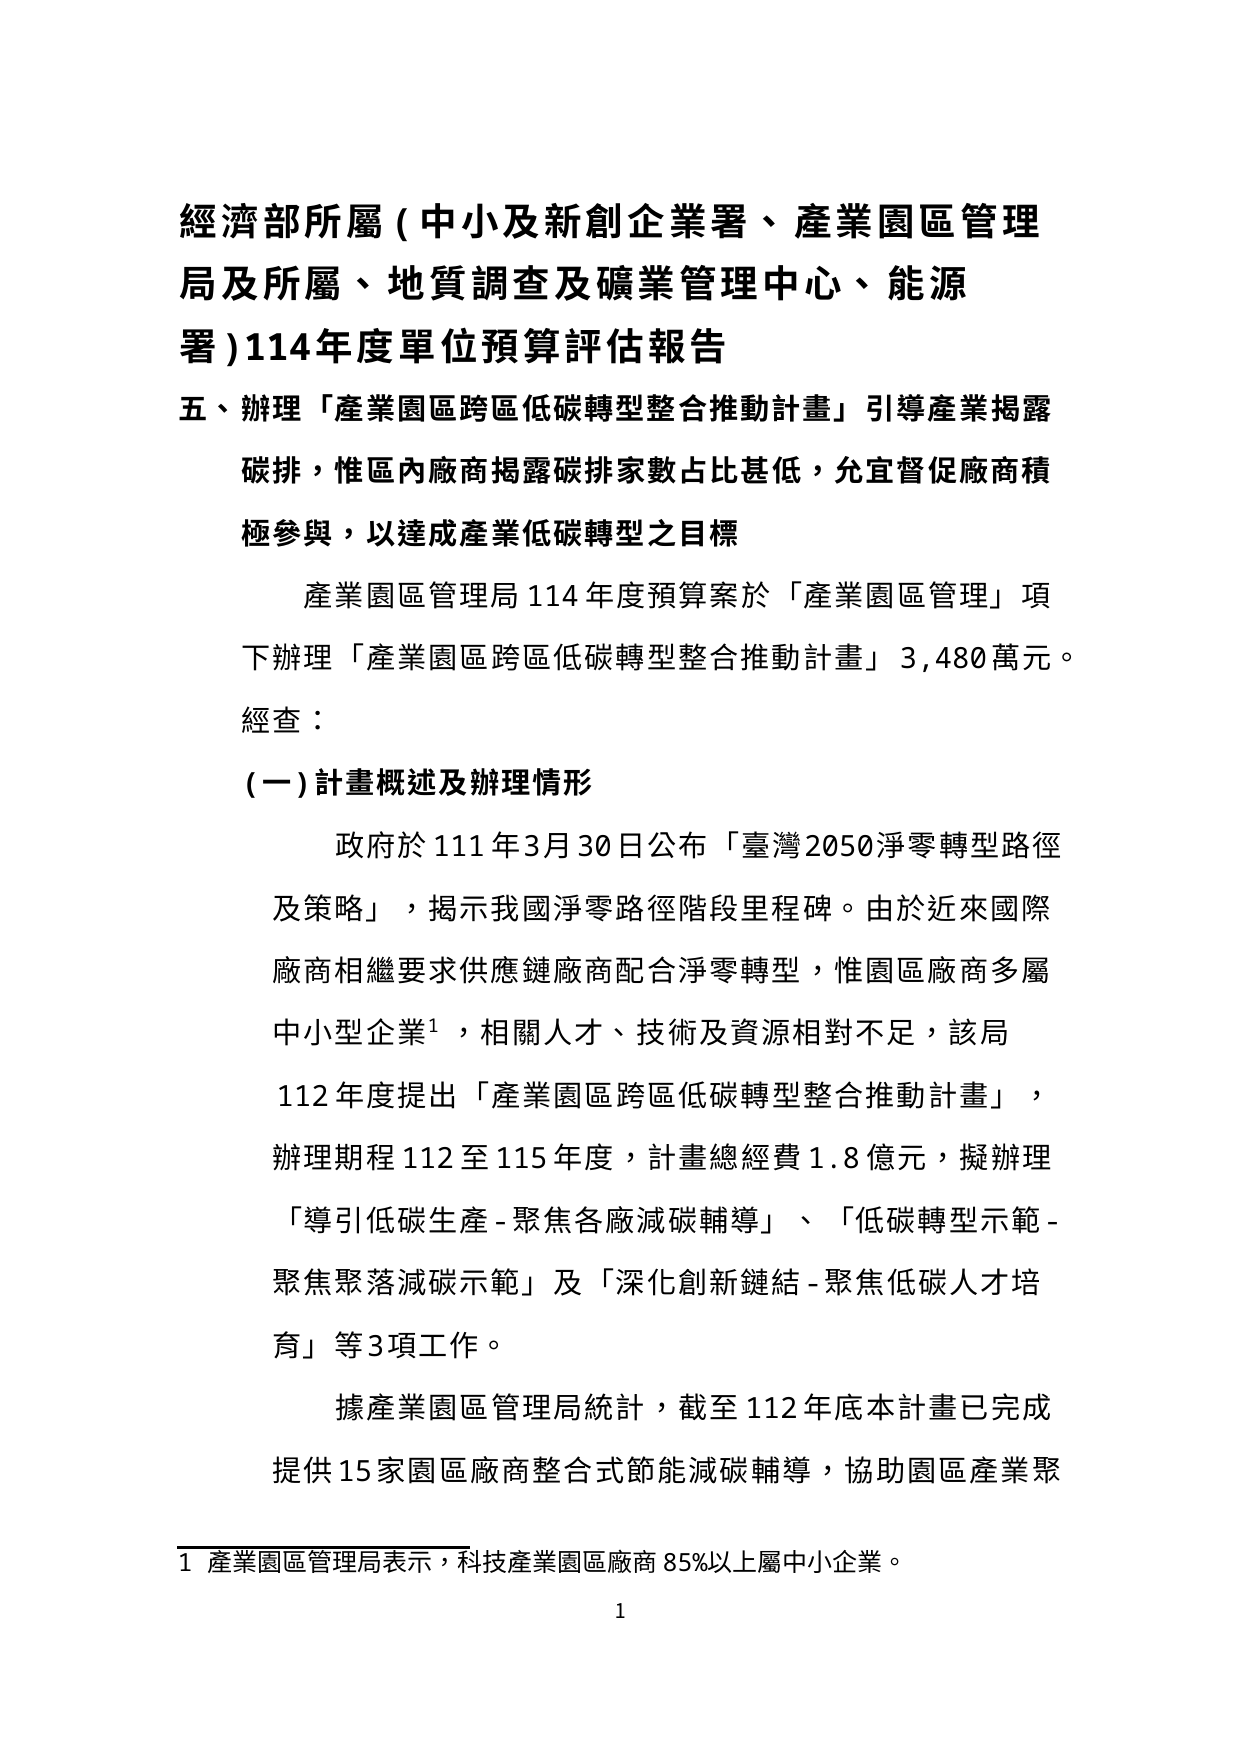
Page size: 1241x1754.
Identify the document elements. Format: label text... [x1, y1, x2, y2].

text (一)計畫概述及辦理情形 [236, 740, 1063, 802]
text 產業園區管理局114年度預算案於「產業園區管理」項下辦理「產業園區跨區低碳轉型整合推動計畫」3,480萬元。經查： [236, 552, 1063, 740]
text 政府於111年3月30日公布「臺灣2050淨零轉型路徑及策略」，揭示我國淨零路徑階段里程碑。由於近來國際廠商相繼要求供應鏈廠商配合淨零轉型，惟園區廠商多屬中小型企業，相關人才、技術及資源相對不足，該局112年度提出「產業園區跨區低碳轉型整合推動計畫」，辦理期程112至115年度，計畫總經費1.8億元，擬辦理「導引低碳生產-聚焦各廠減碳輔導」、「低碳轉型示範-聚焦聚落減碳示範」及「深化創新鏈結-聚焦低碳人才培育」等3項工作。 [266, 802, 1063, 1365]
text 五、辦理「產業園區跨區低碳轉型整合推動計畫」引導產業揭露碳排，惟區內廠商揭露碳排家數占比甚低，允宜督促廠商積極參與，以達成產業低碳轉型之目標 [177, 365, 1063, 552]
text 產業園區管理局表示，科技產業園區廠商85%以上屬中小企業。 [177, 1548, 1063, 1577]
text 經濟部所屬(中小及新創企業署、產業園區管理局及所屬、地質調查及礦業管理中心、能源署)114年度單位預算評估報告 [177, 177, 1063, 365]
text 據產業園區管理局統計，截至112年底本計畫已完成提供15家園區廠商整合式節能減碳輔導，協助園區產業聚 [266, 1365, 1063, 1490]
